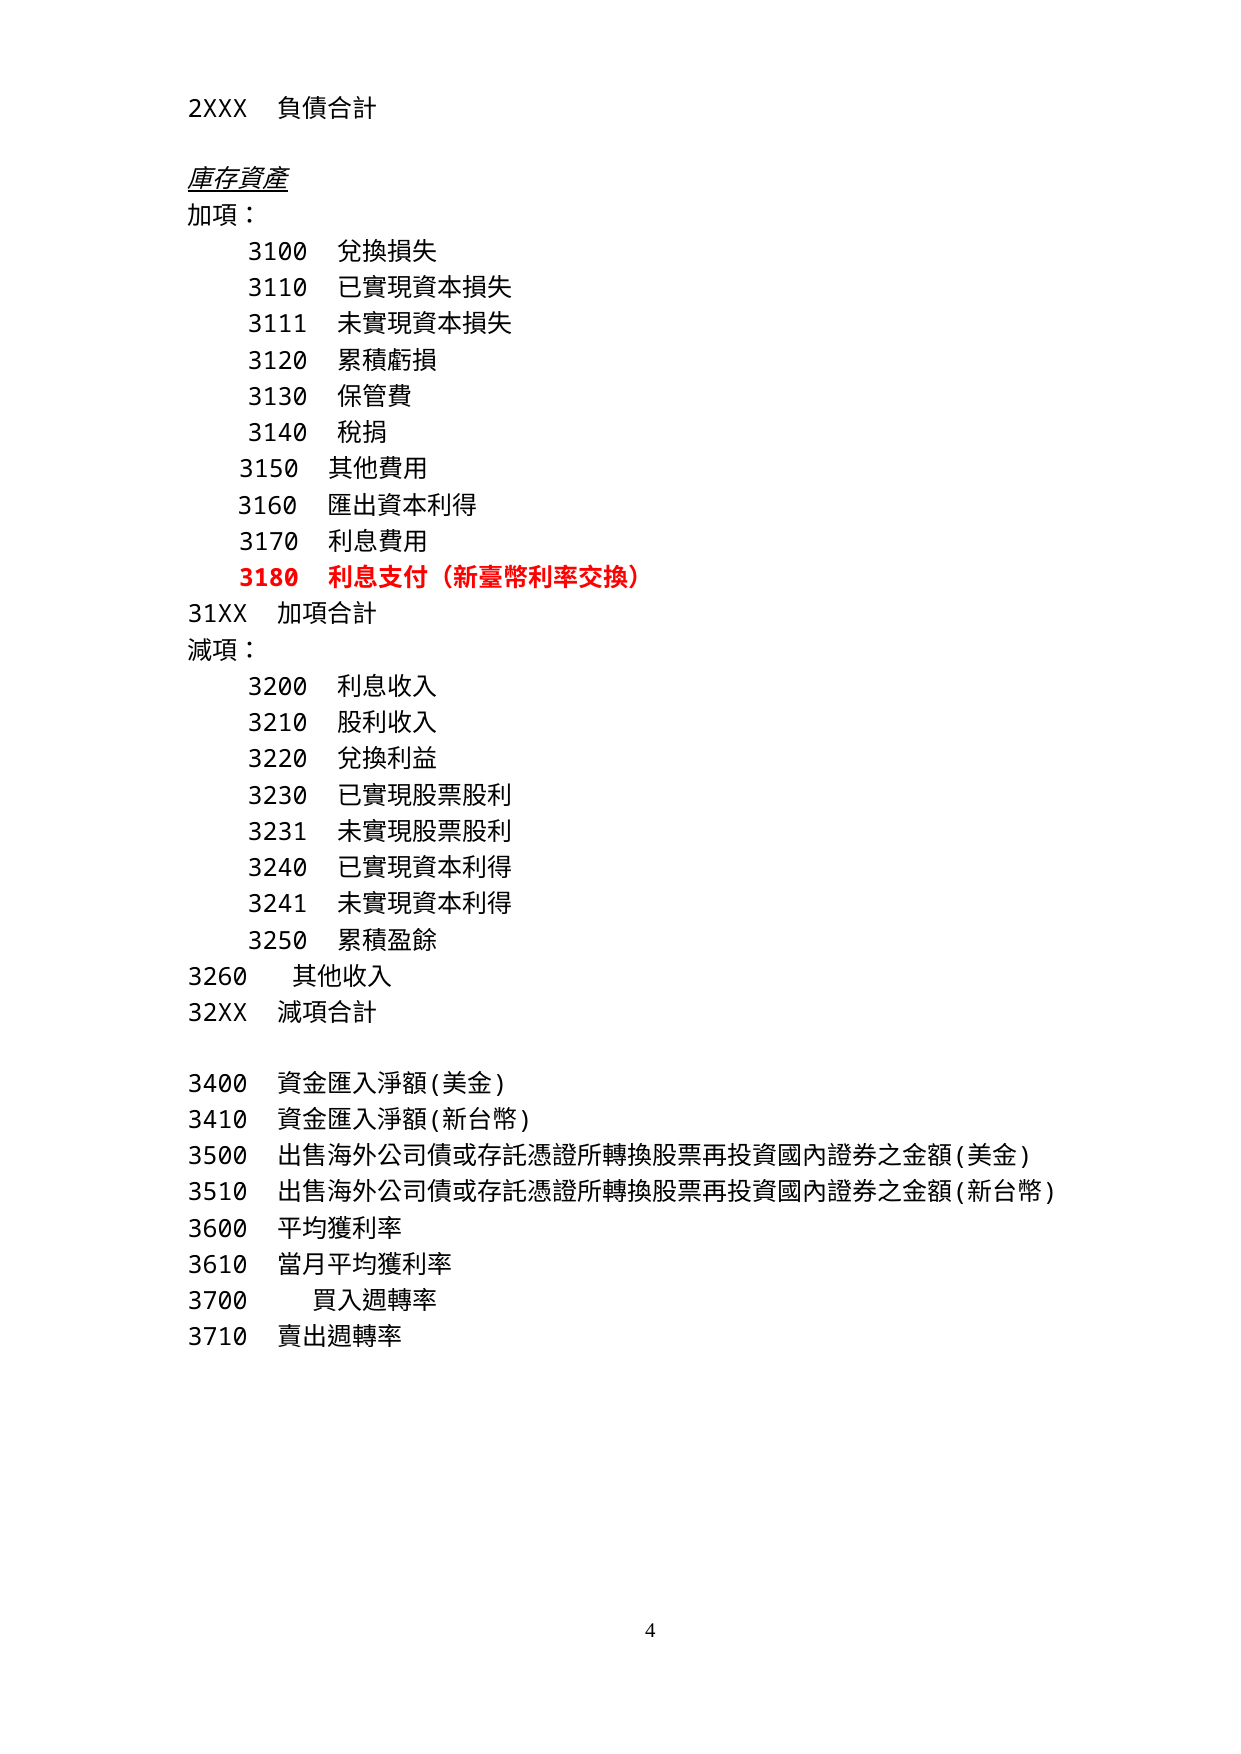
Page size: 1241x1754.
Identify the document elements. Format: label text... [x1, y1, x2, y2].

text 3180 利息支付（新臺幣利率交換） [238, 558, 1217, 594]
text 減項： [187, 630, 1217, 666]
text 3140 稅捐 [187, 413, 1217, 449]
text 3400 資金匯入淨額(美金) [187, 1063, 1217, 1099]
text 2XXX 負債合計 [187, 89, 1217, 125]
text 3600 平均獲利率 [187, 1208, 1217, 1244]
text 3160 匯出資本利得 [187, 485, 1217, 521]
text 3110 已實現資本損失 [187, 268, 1217, 304]
text 加項： [187, 195, 1217, 231]
text 3100 兌換損失 [187, 231, 1217, 268]
list 其他收入 [187, 956, 1217, 993]
text 3210 股利收入 [187, 703, 1217, 739]
text 3610 當月平均獲利率 [187, 1244, 1217, 1281]
text 32XX 減項合計 [187, 993, 1217, 1029]
text 3241 未實現資本利得 [187, 884, 1217, 920]
text 庫存資產 [187, 159, 1217, 195]
text 3230 已實現股票股利 [187, 775, 1217, 811]
text 3150 其他費用 [187, 449, 1217, 485]
text 3250 累積盈餘 [187, 920, 1217, 956]
text 3120 累積虧損 [187, 340, 1217, 376]
text 3510 出售海外公司債或存託憑證所轉換股票再投資國內證券之金額(新台幣) [187, 1172, 1217, 1208]
text 3170 利息費用 [238, 521, 1217, 558]
text 3231 未實現股票股利 [187, 811, 1217, 848]
text 3410 資金匯入淨額(新台幣) [187, 1099, 1217, 1136]
text 3710 賣出週轉率 [187, 1317, 1217, 1353]
text 3200 利息收入 [187, 666, 1217, 703]
text 3240 已實現資本利得 [187, 848, 1217, 884]
text 3130 保管費 [187, 376, 1217, 413]
text 3220 兌換利益 [187, 739, 1217, 775]
list 買入週轉率 [187, 1281, 1217, 1317]
text 3500 出售海外公司債或存託憑證所轉換股票再投資國內證券之金額(美金) [187, 1136, 1217, 1172]
text 31XX 加項合計 [187, 594, 1217, 630]
text 3111 未實現資本損失 [187, 304, 1217, 340]
